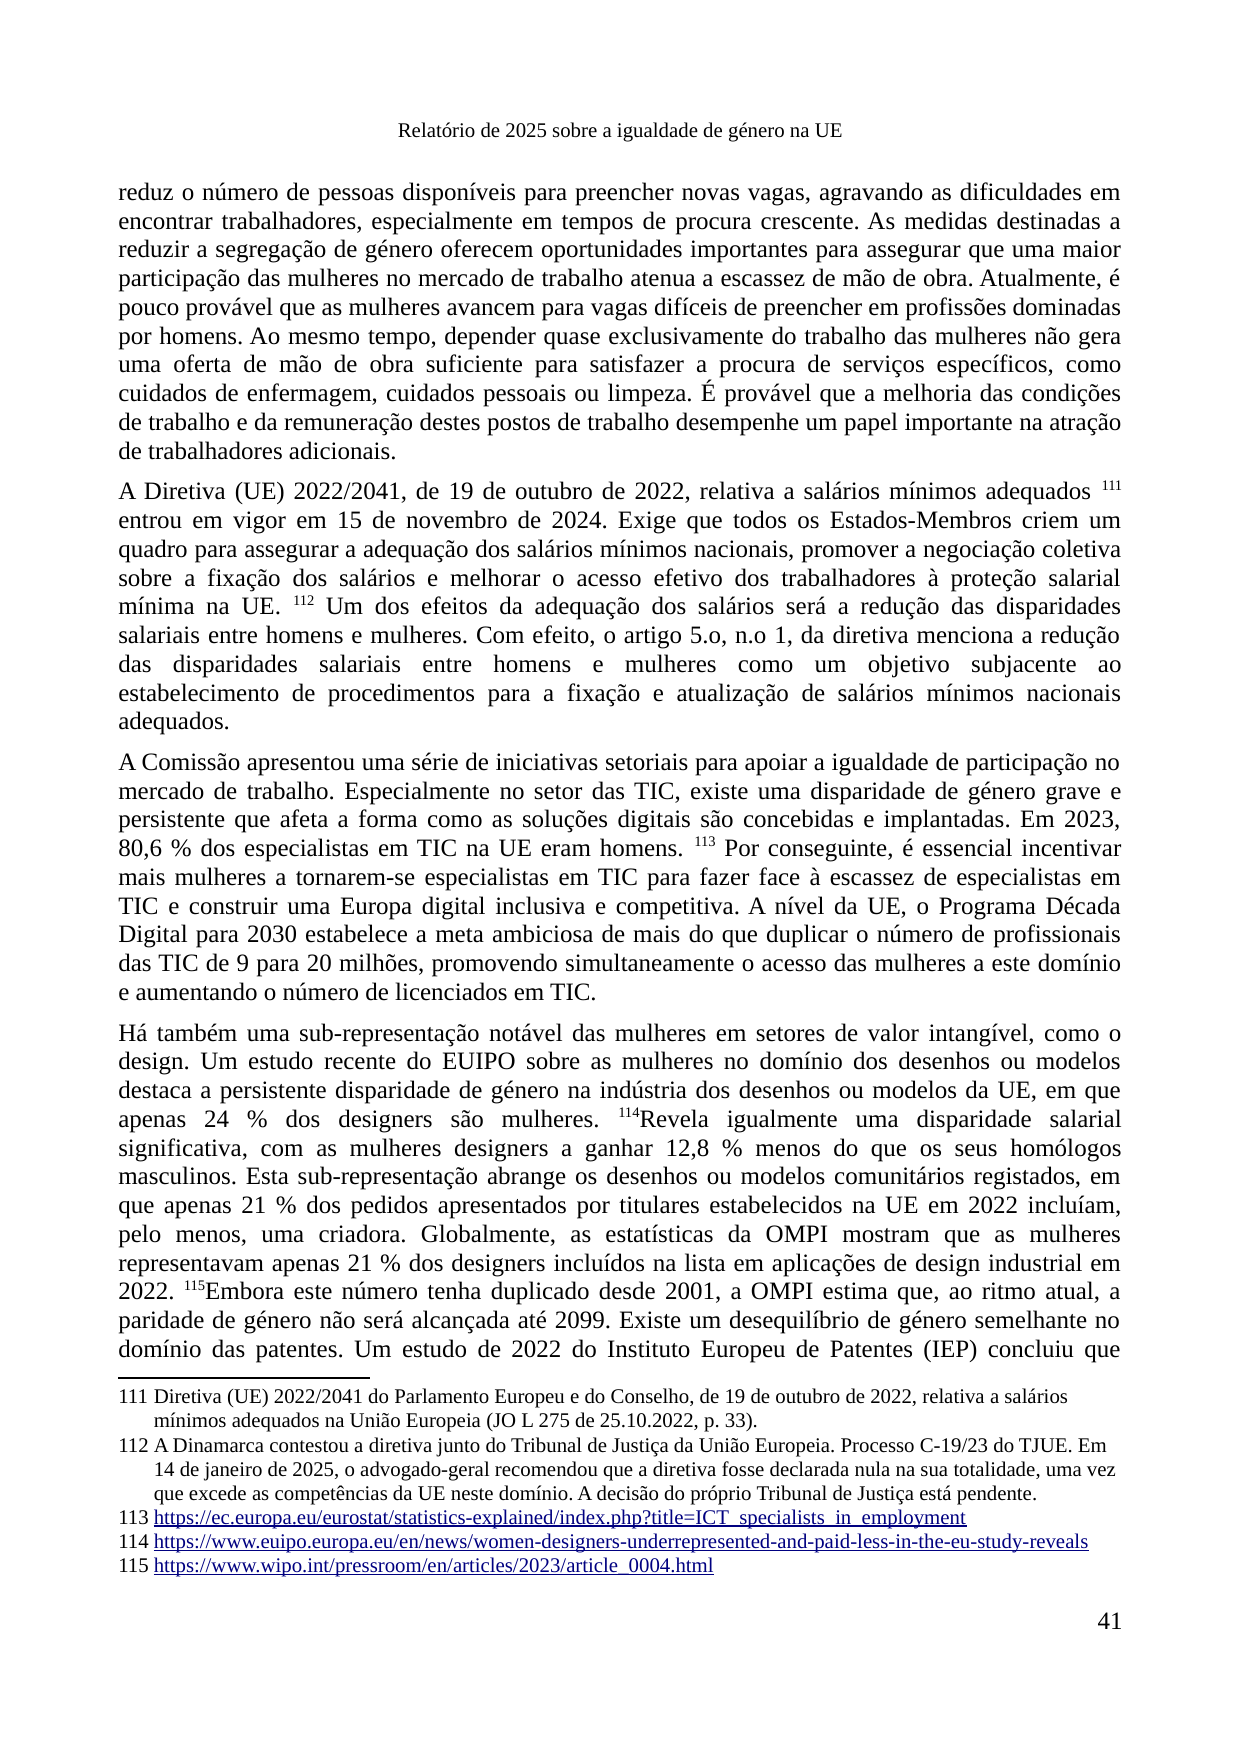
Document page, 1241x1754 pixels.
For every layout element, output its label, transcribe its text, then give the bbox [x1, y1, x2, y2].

text A Diretiva (UE) 2022/2041, de 19 de outubro de 2022, relativa a salários mínimos adequados entrou em vigor em 15 de novembro de 2024. Exige que todos os Estados-Membros criem um quadro para assegurar a adequação dos salários mínimos nacionais, promover a negociação coletiva sobre a fixação dos salários e melhorar o acesso efetivo dos trabalhadores à proteção salarial mínima na UE. Um dos efeitos da adequação dos salários será a redução das disparidades salariais entre homens e mulheres. Com efeito, o artigo 5.o, n.o 1, da diretiva menciona a redução das disparidades salariais entre homens e mulheres como um objetivo subjacente ao estabelecimento de procedimentos para a fixação e atualização de salários mínimos nacionais adequados. [118, 476, 1122, 735]
text https://ec.europa.eu/eurostat/statistics-explained/index.php?title=ICT_specialists_in_employment [118, 1505, 1122, 1529]
text https://www.euipo.europa.eu/en/news/women-designers-underrepresented-and-paid-less-in-the-eu-study-reveals [118, 1529, 1122, 1553]
text Diretiva (UE) 2022/2041 do Parlamento Europeu e do Conselho, de 19 de outubro de 2022, relativa a salários mínimos adequados na União Europeia (JO L 275 de 25.10.2022, p. 33). [118, 1384, 1122, 1432]
text reduz o número de pessoas disponíveis para preencher novas vagas, agravando as dificuldades em encontrar trabalhadores, especialmente em tempos de procura crescente. As medidas destinadas a reduzir a segregação de género oferecem oportunidades importantes para assegurar que uma maior participação das mulheres no mercado de trabalho atenua a escassez de mão de obra. Atualmente, é pouco provável que as mulheres avancem para vagas difíceis de preencher em profissões dominadas por homens. Ao mesmo tempo, depender quase exclusivamente do trabalho das mulheres não gera uma oferta de mão de obra suficiente para satisfazer a procura de serviços específicos, como cuidados de enfermagem, cuidados pessoais ou limpeza. É provável que a melhoria das condições de trabalho e da remuneração destes postos de trabalho desempenhe um papel importante na atração de trabalhadores adicionais. [118, 177, 1122, 464]
text Há também uma sub-representação notável das mulheres em setores de valor intangível, como o design. Um estudo recente do EUIPO sobre as mulheres no domínio dos desenhos ou modelos destaca a persistente disparidade de género na indústria dos desenhos ou modelos da UE, em que apenas 24 % dos designers são mulheres. Revela igualmente uma disparidade salarial significativa, com as mulheres designers a ganhar 12,8 % menos do que os seus homólogos masculinos. Esta sub-representação abrange os desenhos ou modelos comunitários registados, em que apenas 21 % dos pedidos apresentados por titulares estabelecidos na UE em 2022 incluíam, pelo menos, uma criadora. Globalmente, as estatísticas da OMPI mostram que as mulheres representavam apenas 21 % dos designers incluídos na lista em aplicações de design industrial em 2022. Embora este número tenha duplicado desde 2001, a OMPI estima que, ao ritmo atual, a paridade de género não será alcançada até 2099. Existe um desequilíbrio de género semelhante no domínio das patentes. Um estudo de 2022 do Instituto Europeu de Patentes (IEP) concluiu que [118, 1018, 1122, 1363]
text A Comissão apresentou uma série de iniciativas setoriais para apoiar a igualdade de participação no mercado de trabalho. Especialmente no setor das TIC, existe uma disparidade de género grave e persistente que afeta a forma como as soluções digitais são concebidas e implantadas. Em 2023, 80,6 % dos especialistas em TIC na UE eram homens. Por conseguinte, é essencial incentivar mais mulheres a tornarem-se especialistas em TIC para fazer face à escassez de especialistas em TIC e construir uma Europa digital inclusiva e competitiva. A nível da UE, o Programa Década Digital para 2030 estabelece a meta ambiciosa de mais do que duplicar o número de profissionais das TIC de 9 para 20 milhões, promovendo simultaneamente o acesso das mulheres a este domínio e aumentando o número de licenciados em TIC. [118, 747, 1122, 1006]
text A Dinamarca contestou a diretiva junto do Tribunal de Justiça da União Europeia. Processo C-19/23 do TJUE. Em 14 de janeiro de 2025, o advogado-geral recomendou que a diretiva fosse declarada nula na sua totalidade, uma vez que excede as competências da UE neste domínio. A decisão do próprio Tribunal de Justiça está pendente. [118, 1432, 1122, 1505]
text https://www.wipo.int/pressroom/en/articles/2023/article_0004.html [118, 1553, 1122, 1577]
